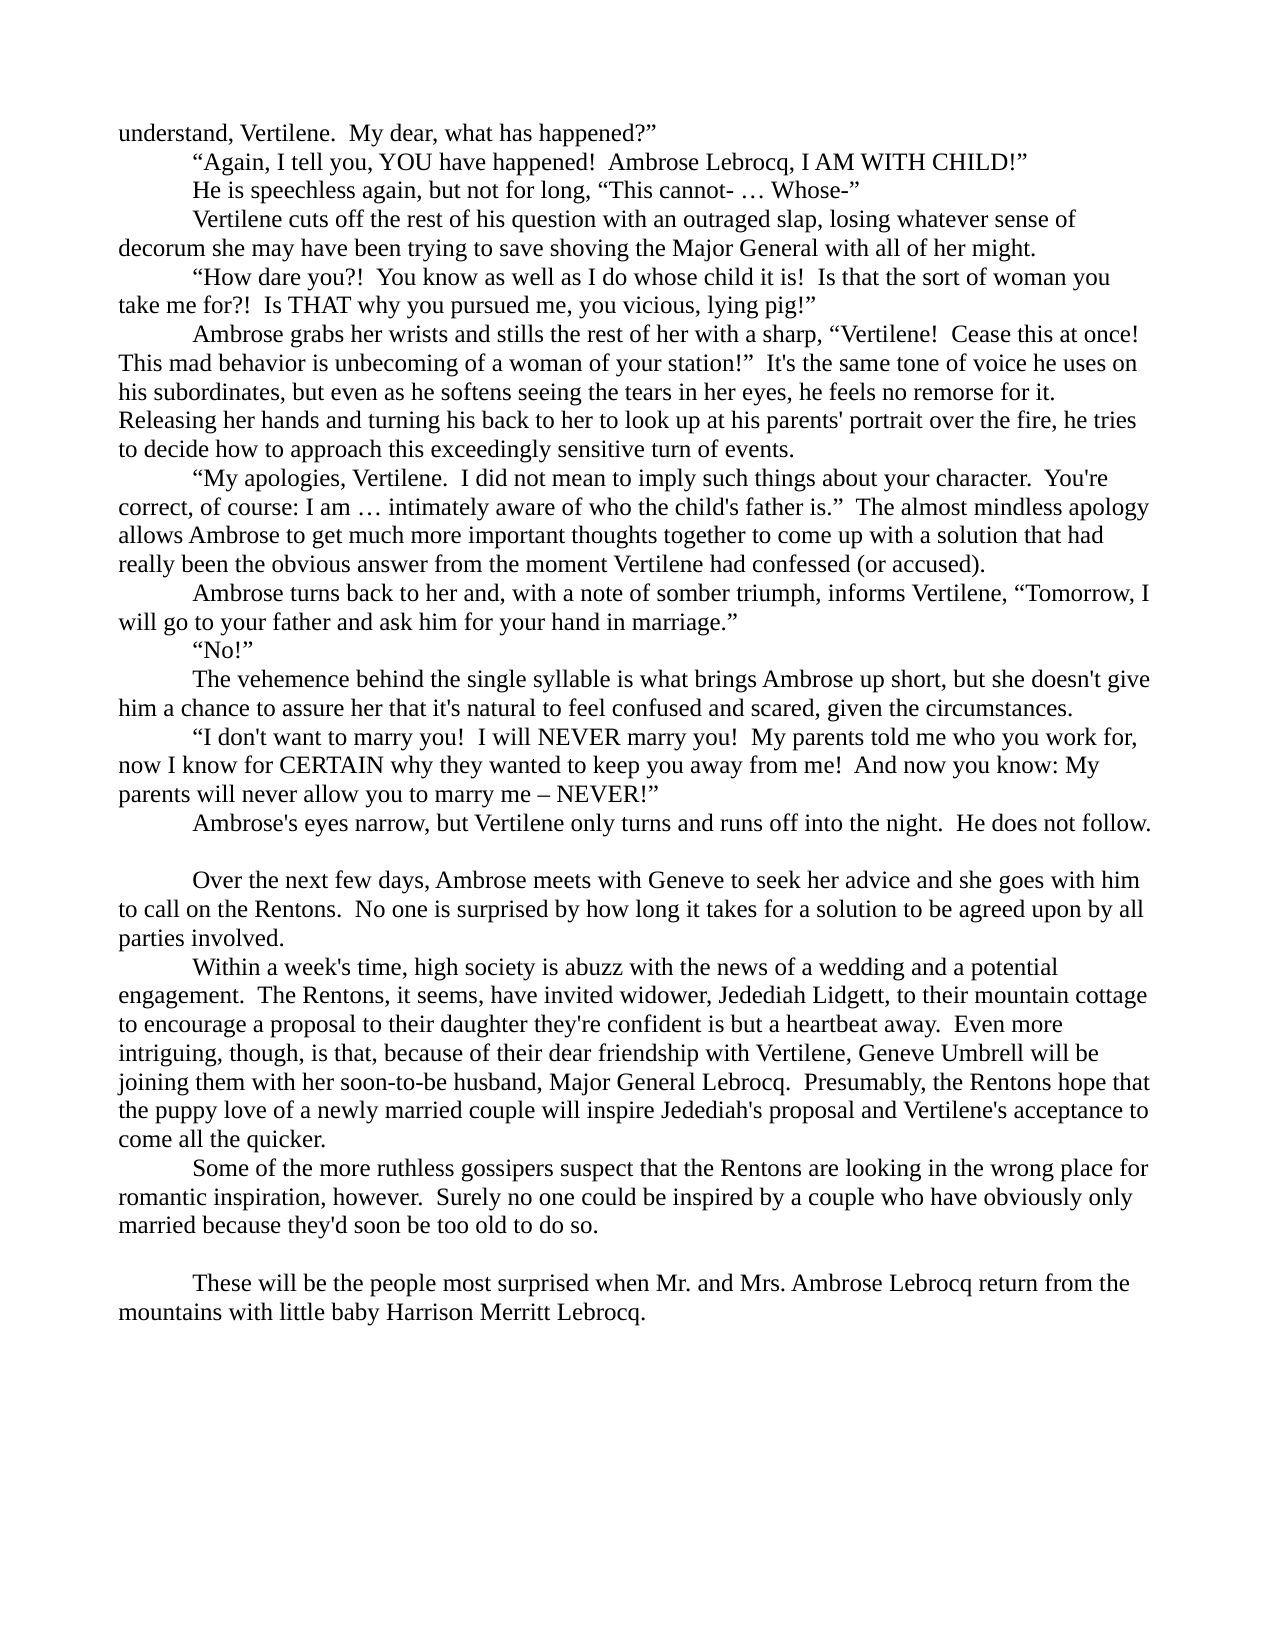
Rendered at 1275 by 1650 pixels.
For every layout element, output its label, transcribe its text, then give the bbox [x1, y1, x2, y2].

text “Again, I tell you, YOU have happened! Ambrose Lebrocq, I AM WITH CHILD!” [118, 147, 1157, 176]
text He is speechless again, but not for long, “This cannot- … Whose-” [118, 176, 1157, 204]
text Ambrose grabs her wrists and stills the rest of her with a sharp, “Vertilene! Cease this at once! This mad behavior is unbecoming of a woman of your station!” It's the same tone of voice he uses on his subordinates, but even as he softens seeing the tears in her eyes, he feels no remorse for it. Releasing her hands and turning his back to her to look up at his parents' portrait over the fire, he tries to decide how to approach this exceedingly sensitive turn of events. [118, 319, 1157, 463]
text Ambrose turns back to her and, with a note of somber triumph, informs Vertilene, “Tomorrow, I will go to your father and ask him for your hand in marriage.” [118, 578, 1157, 636]
text The vehemence behind the single syllable is what brings Ambrose up short, but she doesn't give him a chance to assure her that it's natural to feel confused and scared, given the circumstances. [118, 664, 1157, 722]
text “No!” [118, 636, 1157, 664]
text Ambrose's eyes narrow, but Vertilene only turns and runs off into the night. He does not follow. [118, 808, 1157, 837]
text Within a week's time, high society is abuzz with the news of a wedding and a potential engagement. The Rentons, it seems, have invited widower, Jedediah Lidgett, to their mountain cottage to encourage a proposal to their daughter they're confident is but a heartbeat away. Even more intriguing, though, is that, because of their dear friendship with Vertilene, Geneve Umbrell will be joining them with her soon-to-be husband, Major General Lebrocq. Presumably, the Rentons hope that the puppy love of a newly married couple will inspire Jedediah's proposal and Vertilene's acceptance to come all the quicker. [118, 952, 1157, 1153]
text Some of the more ruthless gossipers suspect that the Rentons are looking in the wrong place for romantic inspiration, however. Surely no one could be inspired by a couple who have obviously only married because they'd soon be too old to do so. [118, 1153, 1157, 1239]
text Vertilene cuts off the rest of his question with an outraged slap, losing whatever sense of decorum she may have been trying to save shoving the Major General with all of her might. [118, 204, 1157, 262]
text “How dare you?! You know as well as I do whose child it is! Is that the sort of woman you take me for?! Is THAT why you pursued me, you vicious, lying pig!” [118, 262, 1157, 319]
text understand, Vertilene. My dear, what has happened?” [118, 118, 1157, 147]
text These will be the people most surprised when Mr. and Mrs. Ambrose Lebrocq return from the mountains with little baby Harrison Merritt Lebrocq. [118, 1268, 1157, 1326]
text “I don't want to marry you! I will NEVER marry you! My parents told me who you work for, now I know for CERTAIN why they wanted to keep you away from me! And now you know: My parents will never allow you to marry me – NEVER!” [118, 722, 1157, 808]
text Over the next few days, Ambrose meets with Geneve to seek her advice and she goes with him to call on the Rentons. No one is surprised by how long it takes for a solution to be agreed upon by all parties involved. [118, 866, 1157, 952]
text “My apologies, Vertilene. I did not mean to imply such things about your character. You're correct, of course: I am … intimately aware of who the child's father is.” The almost mindless apology allows Ambrose to get much more important thoughts together to come up with a solution that had really been the obvious answer from the moment Vertilene had confessed (or accused). [118, 463, 1157, 578]
